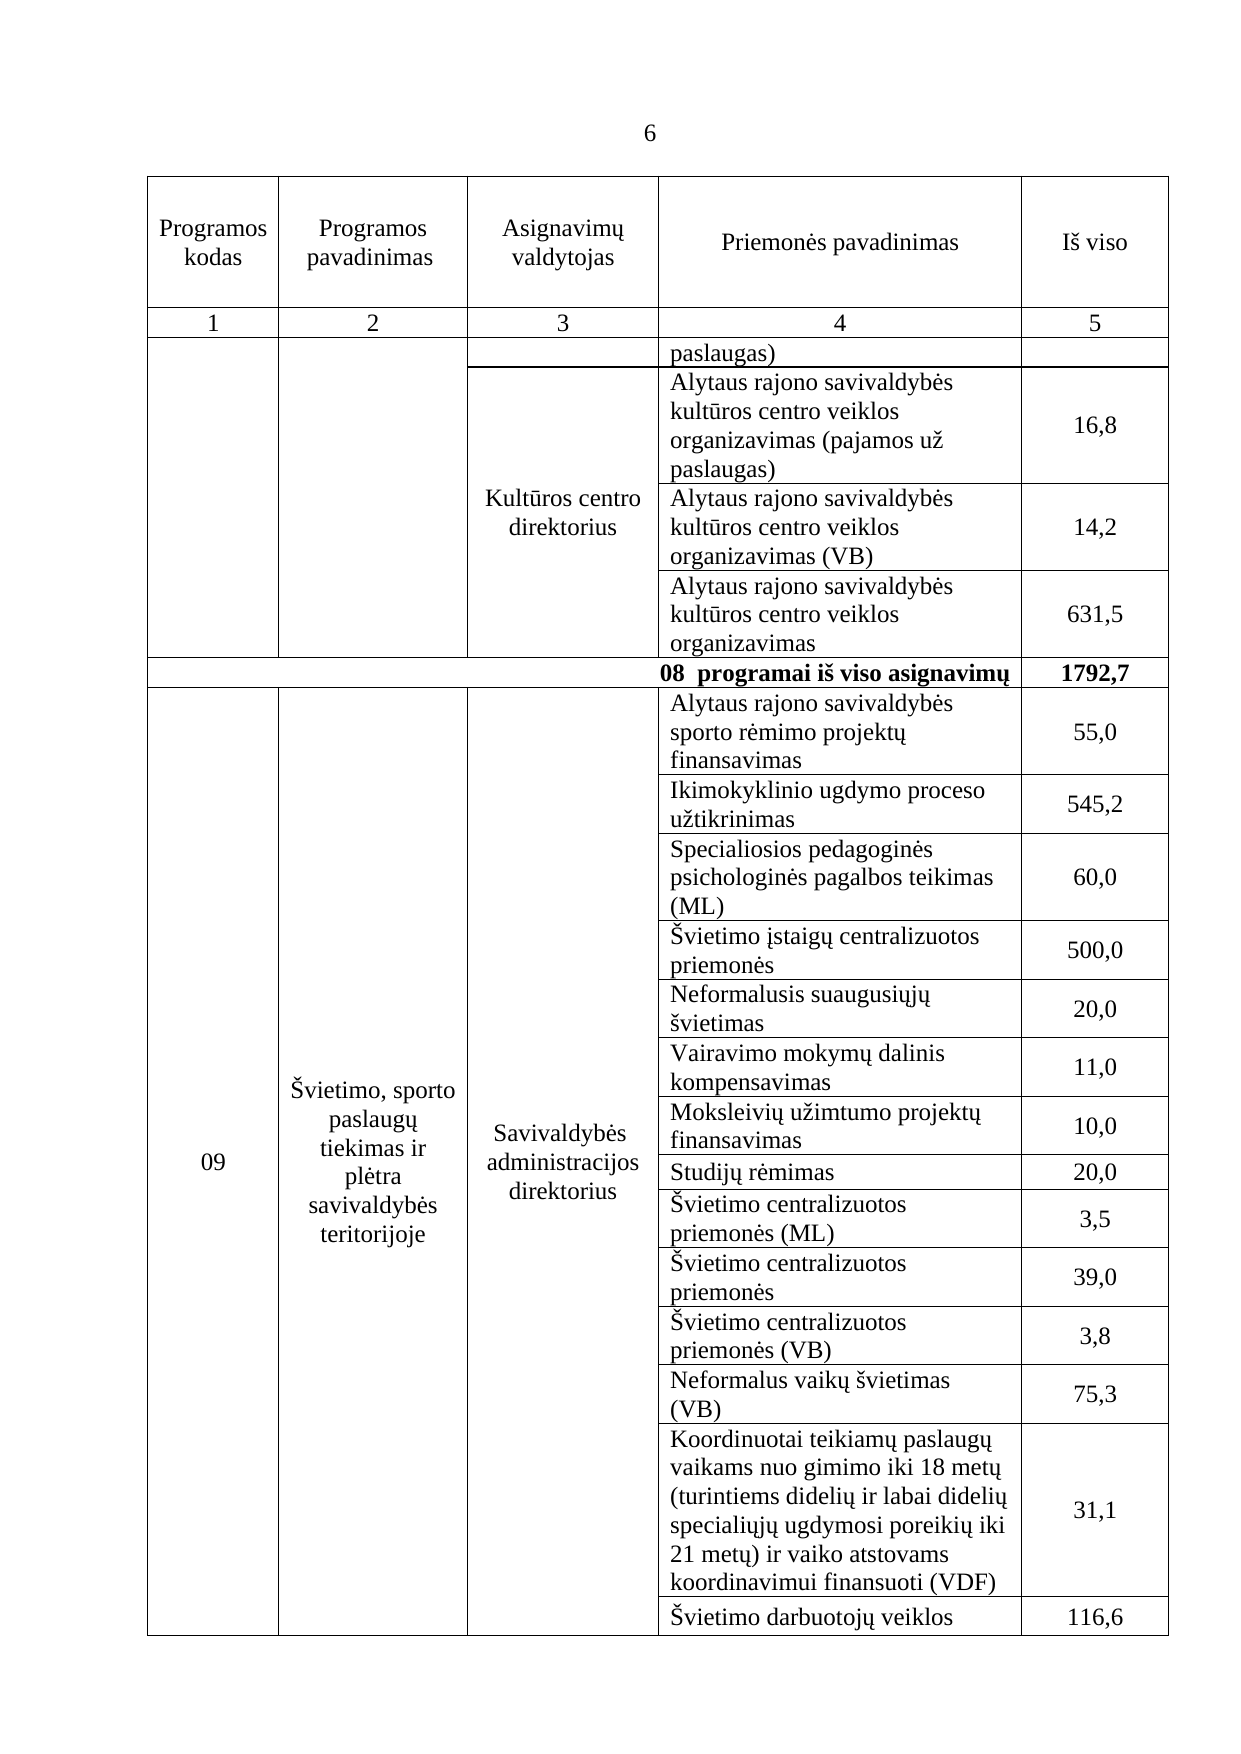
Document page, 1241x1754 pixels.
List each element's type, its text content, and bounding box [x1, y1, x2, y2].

table_cell [279, 338, 467, 657]
table_cell 75,3 [1022, 1365, 1168, 1423]
table_cell Alytaus rajono savivaldybės kultūros centro veiklos organizavimas (VB) [659, 484, 1021, 570]
table_cell 4 [659, 308, 1021, 337]
table_header Asignavimų valdytojas [468, 177, 658, 307]
table_cell 631,5 [1022, 571, 1168, 657]
table_cell Alytaus rajono savivaldybės kultūros centro veiklos organizavimas (pajamos už paslaugas) [659, 368, 1021, 482]
table_cell 3,8 [1022, 1307, 1168, 1364]
table_cell Švietimo centralizuotos priemonės [659, 1248, 1021, 1306]
table_cell 60,0 [1022, 834, 1168, 920]
table_cell 09 [148, 688, 278, 1635]
table_cell 545,2 [1022, 775, 1168, 833]
table_cell Švietimo darbuotojų veiklos [659, 1597, 1021, 1635]
table_cell 11,0 [1022, 1038, 1168, 1096]
table_cell 39,0 [1022, 1248, 1168, 1306]
table_cell Švietimo centralizuotos priemonės (ML) [659, 1190, 1021, 1247]
table_header Programos kodas [148, 177, 278, 307]
table_cell [148, 338, 278, 657]
table_cell 14,2 [1022, 484, 1168, 570]
table_cell Alytaus rajono savivaldybės kultūros centro veiklos organizavimas [659, 571, 1021, 657]
table_cell Švietimo centralizuotos priemonės (VB) [659, 1307, 1021, 1364]
table_cell Studijų rėmimas [659, 1155, 1021, 1188]
table_header Iš viso [1022, 177, 1168, 307]
table_cell [1022, 338, 1168, 366]
table_header Priemonės pavadinimas [659, 177, 1021, 307]
table_header Programos pavadinimas [279, 177, 467, 307]
table_cell 20,0 [1022, 980, 1168, 1037]
table_cell 55,0 [1022, 688, 1168, 774]
table_cell Kultūros centro direktorius [468, 368, 658, 657]
table_cell Ikimokyklinio ugdymo proceso užtikrinimas [659, 775, 1021, 833]
table_cell 2 [279, 308, 467, 337]
table_cell Švietimo, sporto paslaugų tiekimas ir plėtra savivaldybės teritorijoje [279, 688, 467, 1635]
table_cell Specialiosios pedagoginės psichologinės pagalbos teikimas (ML) [659, 834, 1021, 920]
table_cell 20,0 [1022, 1155, 1168, 1188]
table_cell 116,6 [1022, 1597, 1168, 1635]
table_cell 08 programai iš viso asignavimų [148, 658, 1021, 687]
table_cell 3,5 [1022, 1190, 1168, 1247]
table_cell Moksleivių užimtumo projektų finansavimas [659, 1097, 1021, 1154]
table_cell Neformalus vaikų švietimas (VB) [659, 1365, 1021, 1423]
table_cell 5 [1022, 308, 1168, 337]
table_cell 1792,7 [1022, 658, 1168, 687]
table_cell 10,0 [1022, 1097, 1168, 1154]
table_cell [468, 338, 658, 366]
table_cell 3 [468, 308, 658, 337]
table_cell Neformalusis suaugusiųjų švietimas [659, 980, 1021, 1037]
table_cell 16,8 [1022, 368, 1168, 482]
table_cell Alytaus rajono savivaldybės sporto rėmimo projektų finansavimas [659, 688, 1021, 774]
table_cell 500,0 [1022, 921, 1168, 978]
table_cell Vairavimo mokymų dalinis kompensavimas [659, 1038, 1021, 1096]
table_cell Švietimo įstaigų centralizuotos priemonės [659, 921, 1021, 978]
table_cell 31,1 [1022, 1424, 1168, 1596]
table_cell 1 [148, 308, 278, 337]
table_cell Koordinuotai teikiamų paslaugų vaikams nuo gimimo iki 18 metų (turintiems didelių ir labai didelių specialiųjų ugdymosi poreikių iki 21 metų) ir vaiko atstovams koordinavimui finansuoti (VDF) [659, 1424, 1021, 1596]
table_cell paslaugas) [659, 338, 1021, 366]
table_cell Savivaldybės administracijos direktorius [468, 688, 658, 1635]
